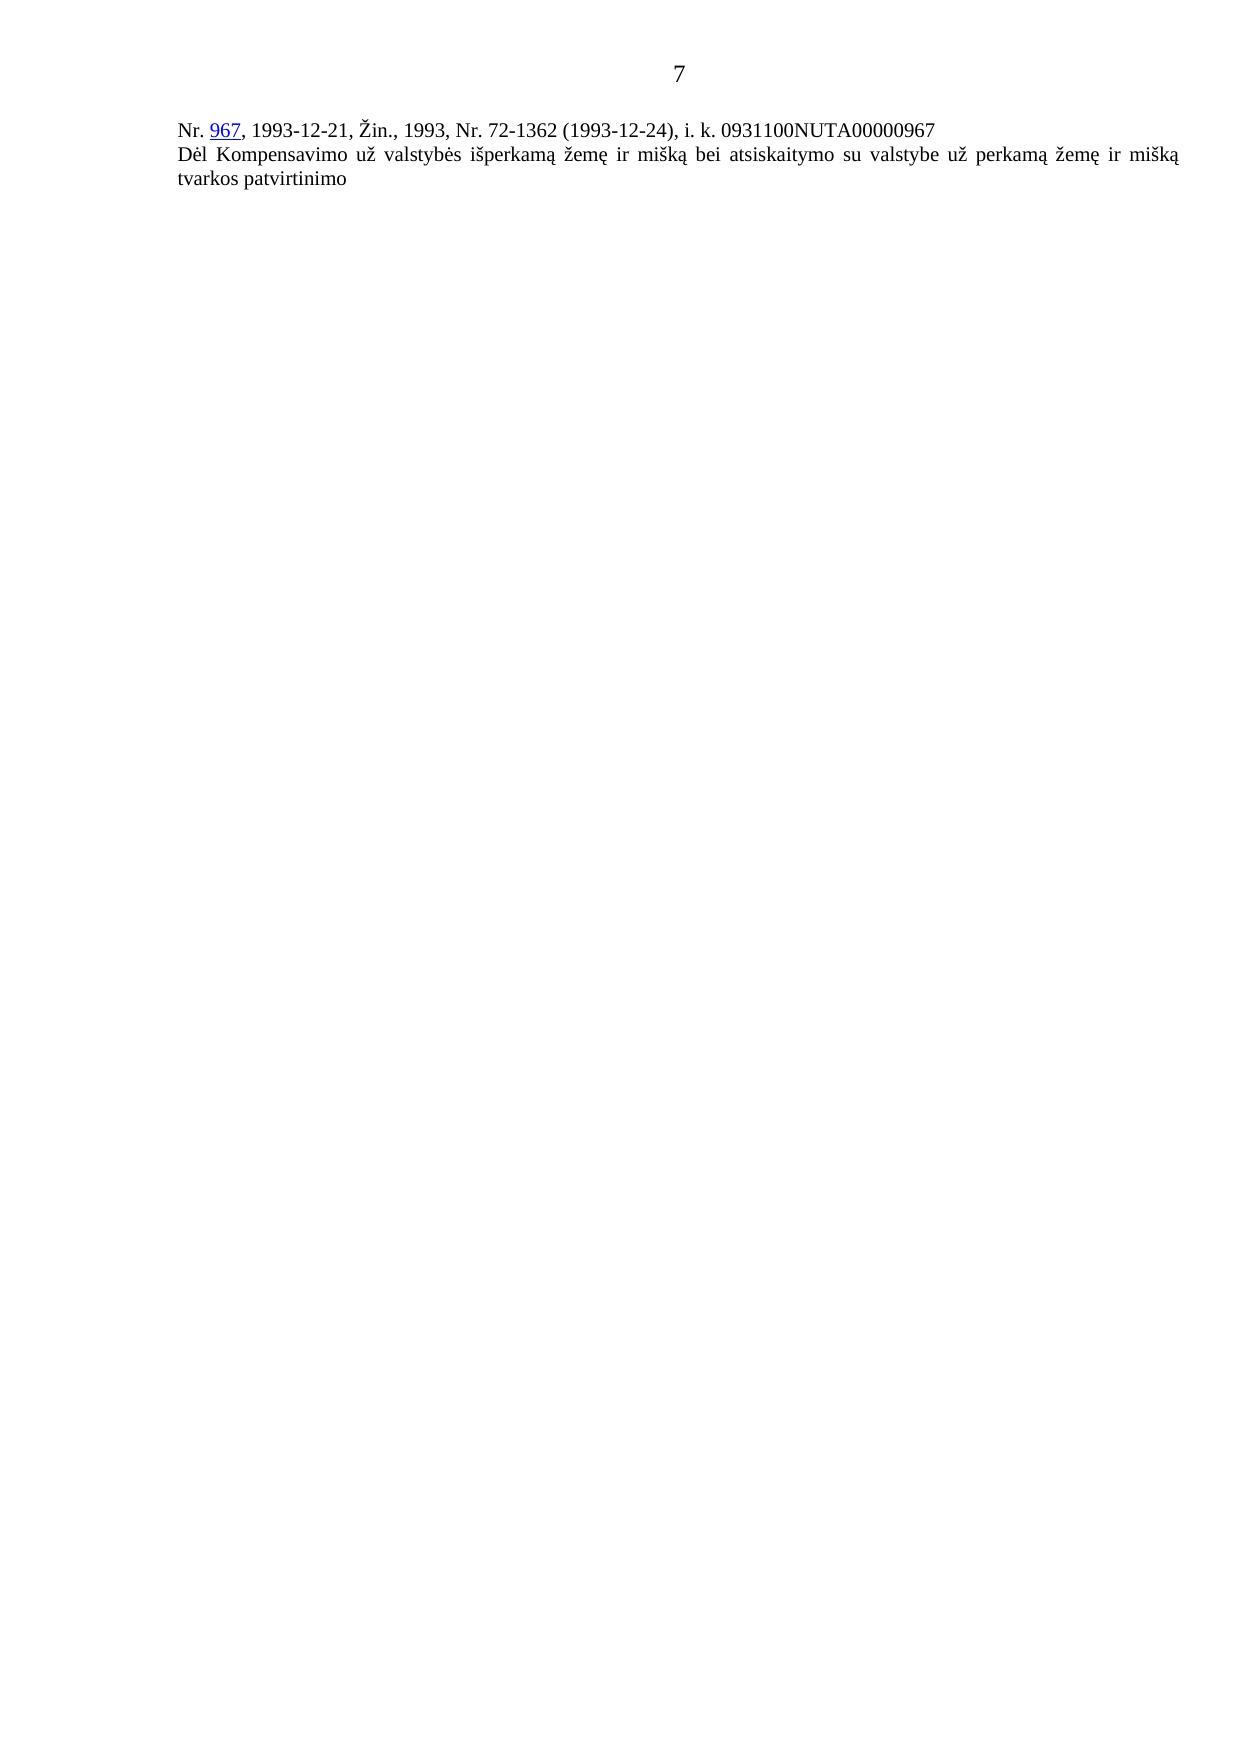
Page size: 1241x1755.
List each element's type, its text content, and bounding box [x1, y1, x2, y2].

text Nr. 967, 1993-12-21, Žin., 1993, Nr. 72-1362 (1993-12-24), i. k. 0931100NUTA00000967 [177, 118, 1181, 142]
text Dėl Kompensavimo už valstybės išperkamą žemę ir mišką bei atsiskaitymo su valstybe už perkamą žemę ir mišką tvarkos patvirtinimo [177, 142, 1181, 190]
